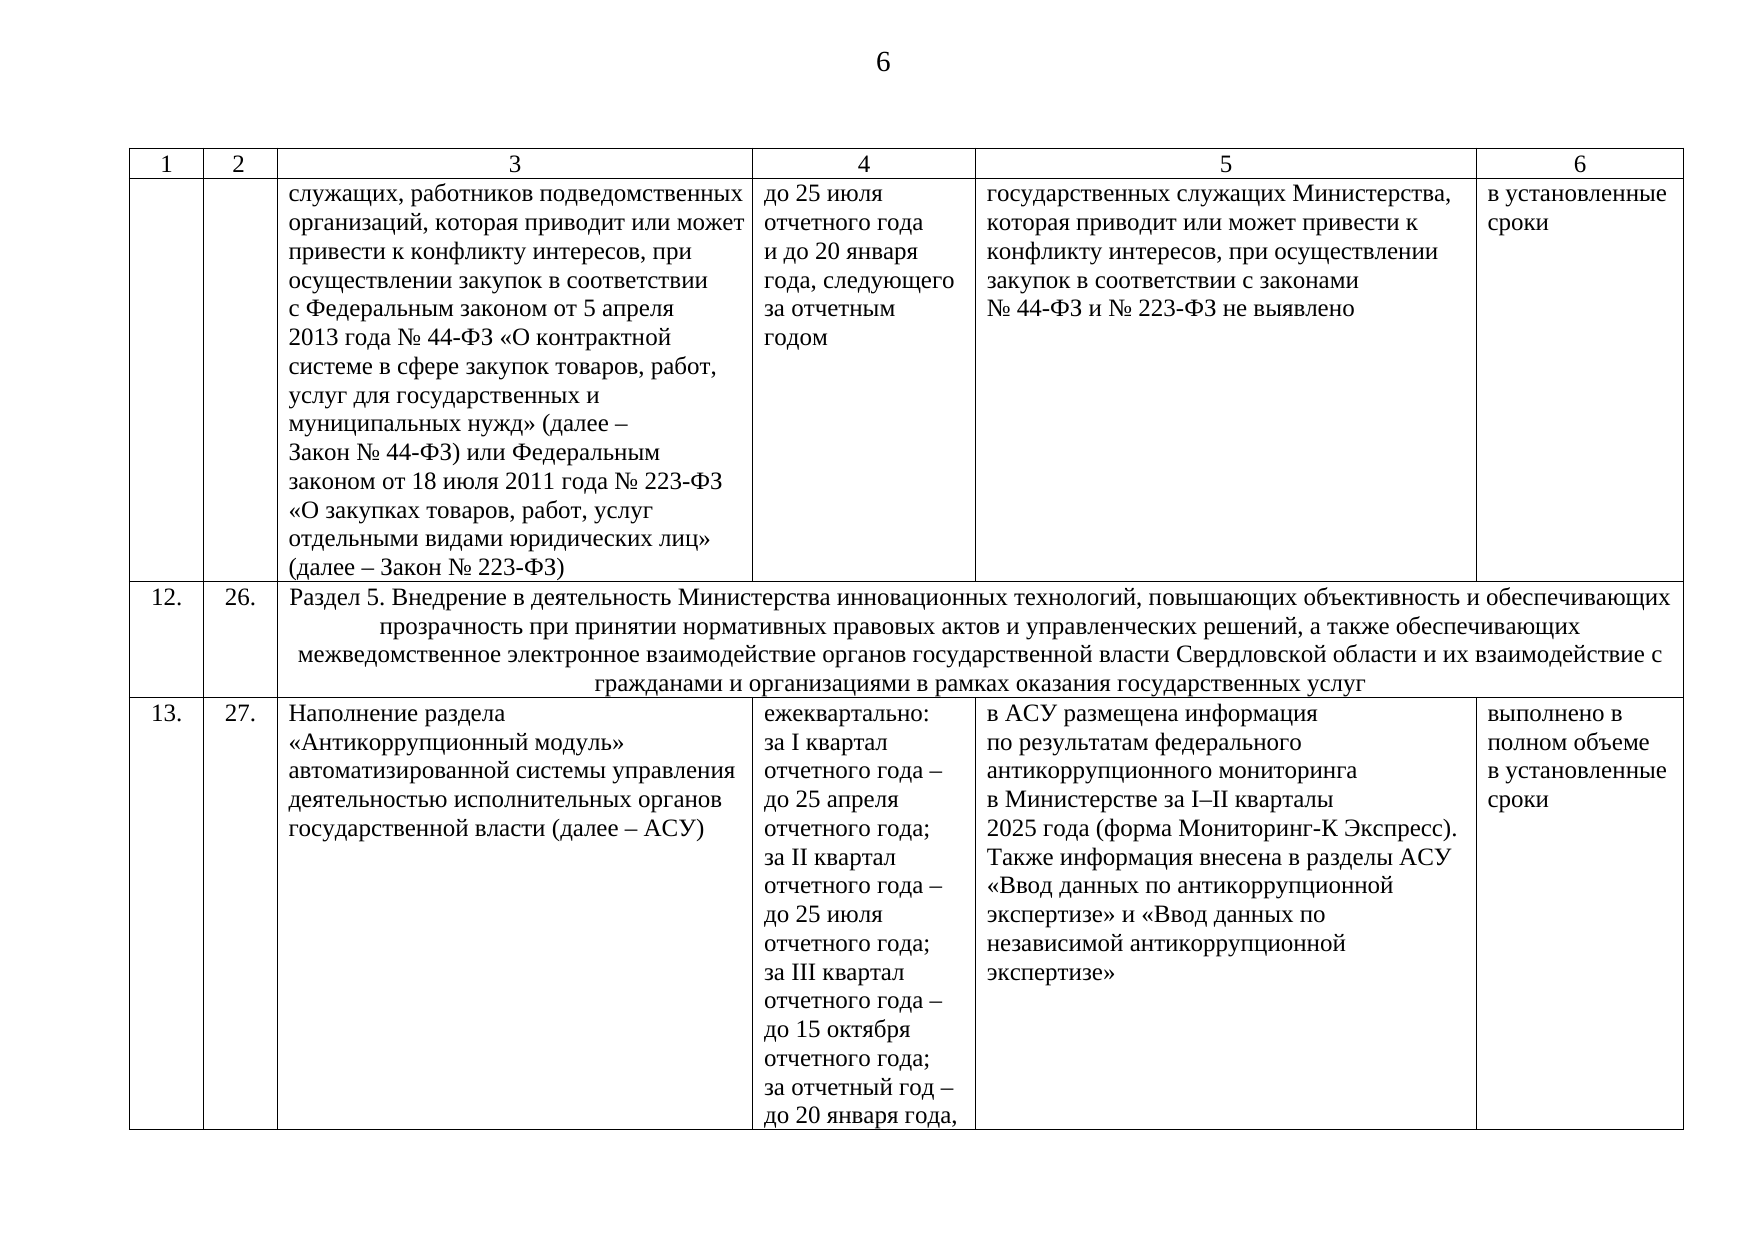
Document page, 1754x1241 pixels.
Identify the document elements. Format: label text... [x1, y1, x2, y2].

table_header 3 [278, 149, 752, 177]
table_cell Наполнение раздела «Антикоррупционный модуль» автоматизированной системы управления деятельностью исполнительных органов государственной власти (далее – АСУ) [278, 698, 752, 1129]
table_cell выполнено в полном объеме в установленные сроки [1477, 698, 1683, 1129]
table_cell ежеквартально: за I квартал отчетного года – до 25 апреля отчетного года; за II квартал отчетного года – до 25 июля отчетного года; за III квартал отчетного года – до 15 октября отчетного года; за отчетный год – до 20 января года, [753, 698, 975, 1129]
table_cell в АСУ размещена информация по результатам федерального антикоррупционного мониторинга в Министерстве за I–II кварталы 2025 года (форма Мониторинг-К Экспресс). Также информация внесена в разделы АСУ «Ввод данных по антикоррупционной экспертизе» и «Ввод данных по независимой антикоррупционной экспертизе» [976, 698, 1476, 1129]
table_header 6 [1477, 149, 1683, 177]
table_header 5 [976, 149, 1476, 177]
table_header 1 [130, 149, 203, 177]
table_cell 13. [130, 698, 203, 1129]
table_cell Раздел 5. Внедрение в деятельность Министерства инновационных технологий, повышающих объективность и обеспечивающих прозрачность при принятии нормативных правовых актов и управленческих решений, а также обеспечивающих межведомственное электронное взаимодействие органов государственной власти Свердловской области и их взаимодействие с гражданами и организациями в рамках оказания государственных услуг [278, 582, 1683, 697]
table_cell 12. [130, 582, 203, 697]
table_header 2 [204, 149, 277, 177]
table_cell 27. [204, 698, 277, 1129]
table_cell [130, 179, 203, 581]
table_cell служащих, работников подведомственных организаций, которая приводит или может привести к конфликту интересов, при осуществлении закупок в соответствии с Федеральным законом от 5 апреля 2013 года № 44-ФЗ «О контрактной системе в сфере закупок товаров, работ, услуг для государственных и муниципальных нужд» (далее – Закон № 44-ФЗ) или Федеральным законом от 18 июля 2011 года № 223-ФЗ «О закупках товаров, работ, услуг отдельными видами юридических лиц» (далее – Закон № 223-ФЗ) [278, 179, 752, 581]
table_header 4 [753, 149, 975, 177]
table_cell [204, 179, 277, 581]
table_cell до 25 июля отчетного года и до 20 января года, следующего за отчетным годом [753, 179, 975, 581]
table_cell 26. [204, 582, 277, 697]
table_cell государственных служащих Министерства, которая приводит или может привести к конфликту интересов, при осуществлении закупок в соответствии с законами № 44-ФЗ и № 223-ФЗ не выявлено [976, 179, 1476, 581]
table_cell в установленные сроки [1477, 179, 1683, 581]
